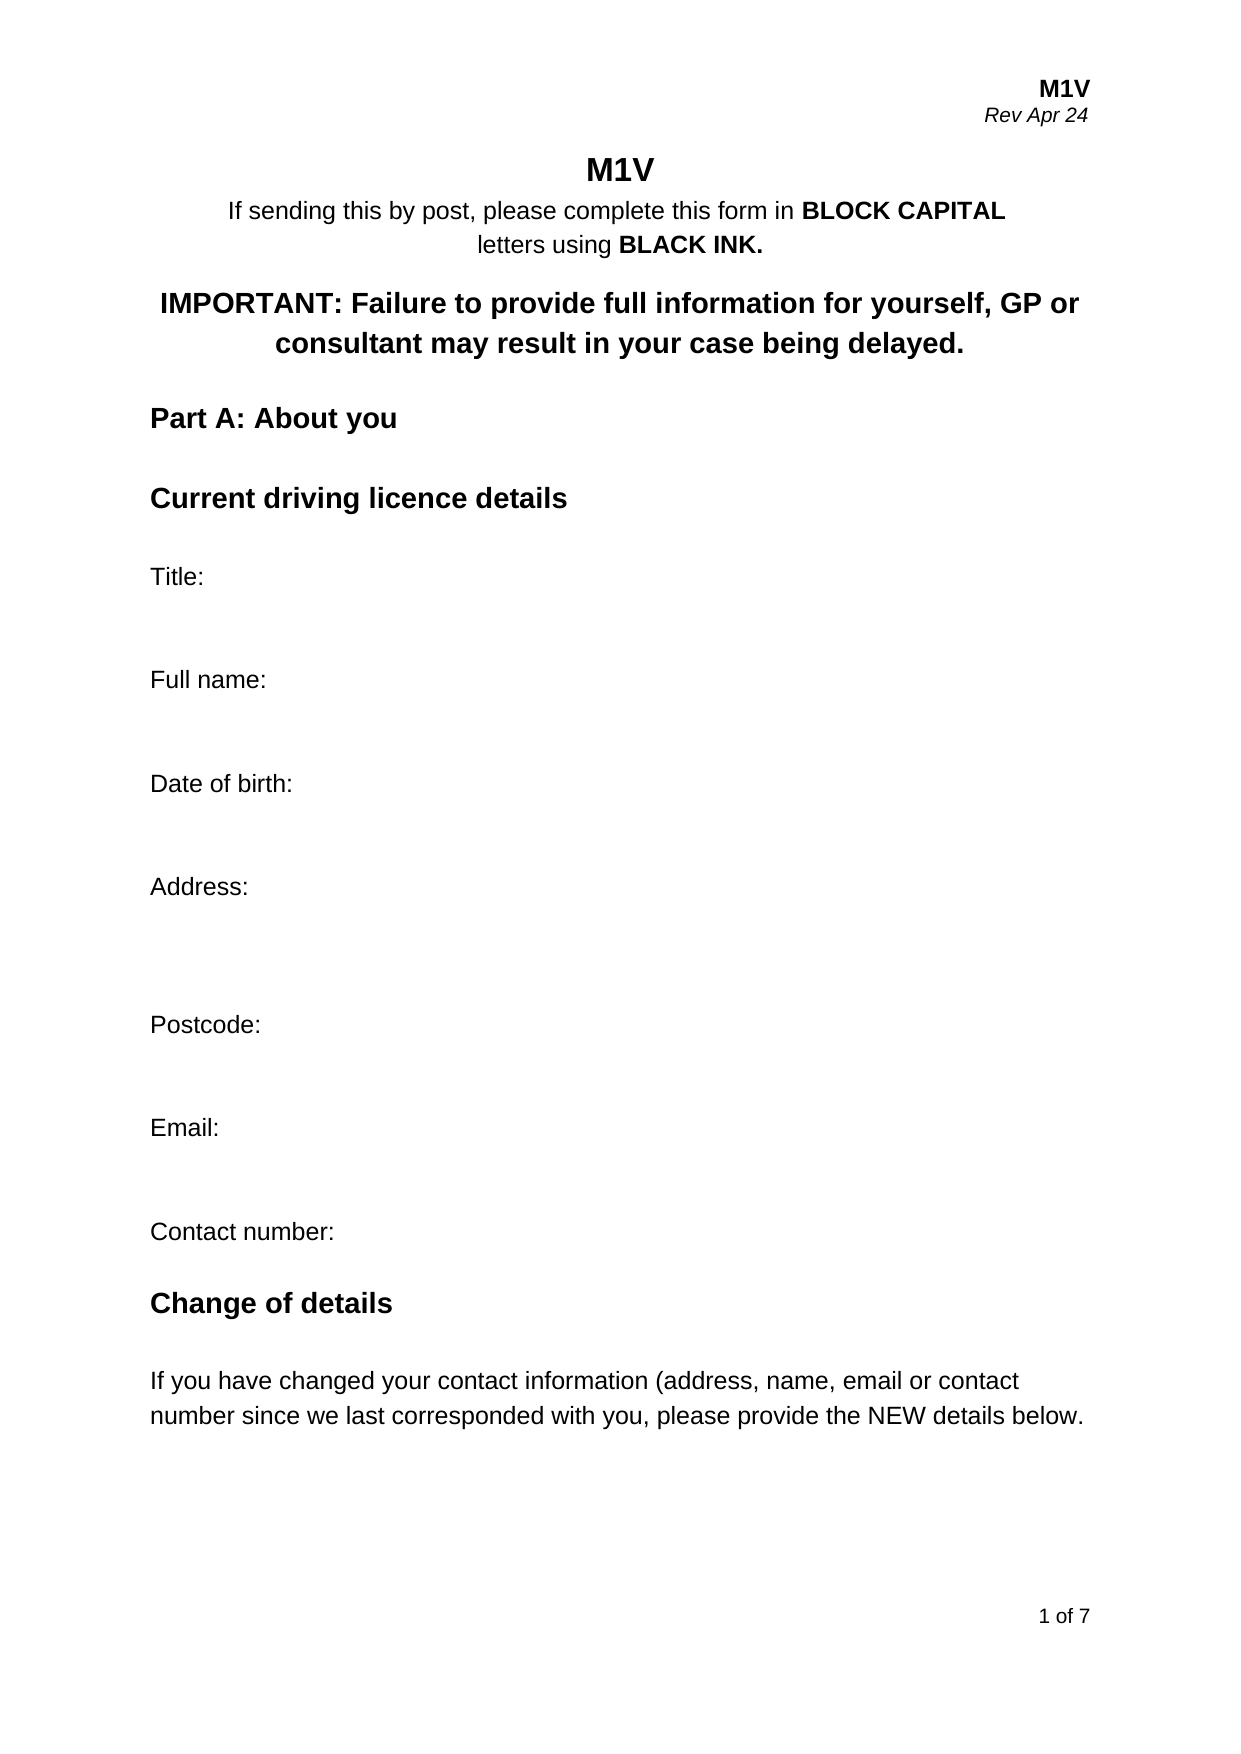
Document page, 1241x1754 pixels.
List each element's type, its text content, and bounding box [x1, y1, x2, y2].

text Change of details [150, 1286, 1090, 1319]
text Current driving licence details [150, 481, 1090, 515]
text Email: [150, 1113, 1090, 1142]
text If sending this by post, please complete this form in BLOCK CAPITAL letters using BLACK INK. [150, 196, 1090, 259]
text Contact number: [150, 1217, 1090, 1246]
text Postcode: [150, 1010, 1090, 1039]
text Date of birth: [150, 769, 1090, 797]
text IMPORTANT: Failure to provide full information for yourself, GP or consultant may result in your case being delayed. [150, 265, 1090, 360]
text Title: [150, 562, 1090, 591]
text Full name: [150, 665, 1090, 694]
text If you have changed your contact information (address, name, email or contact number since we last corresponded with you, please provide the NEW details below. [150, 1366, 1090, 1429]
text M1V [150, 150, 1090, 188]
text Part A: About you [150, 401, 1090, 434]
text Address: [150, 872, 1090, 901]
